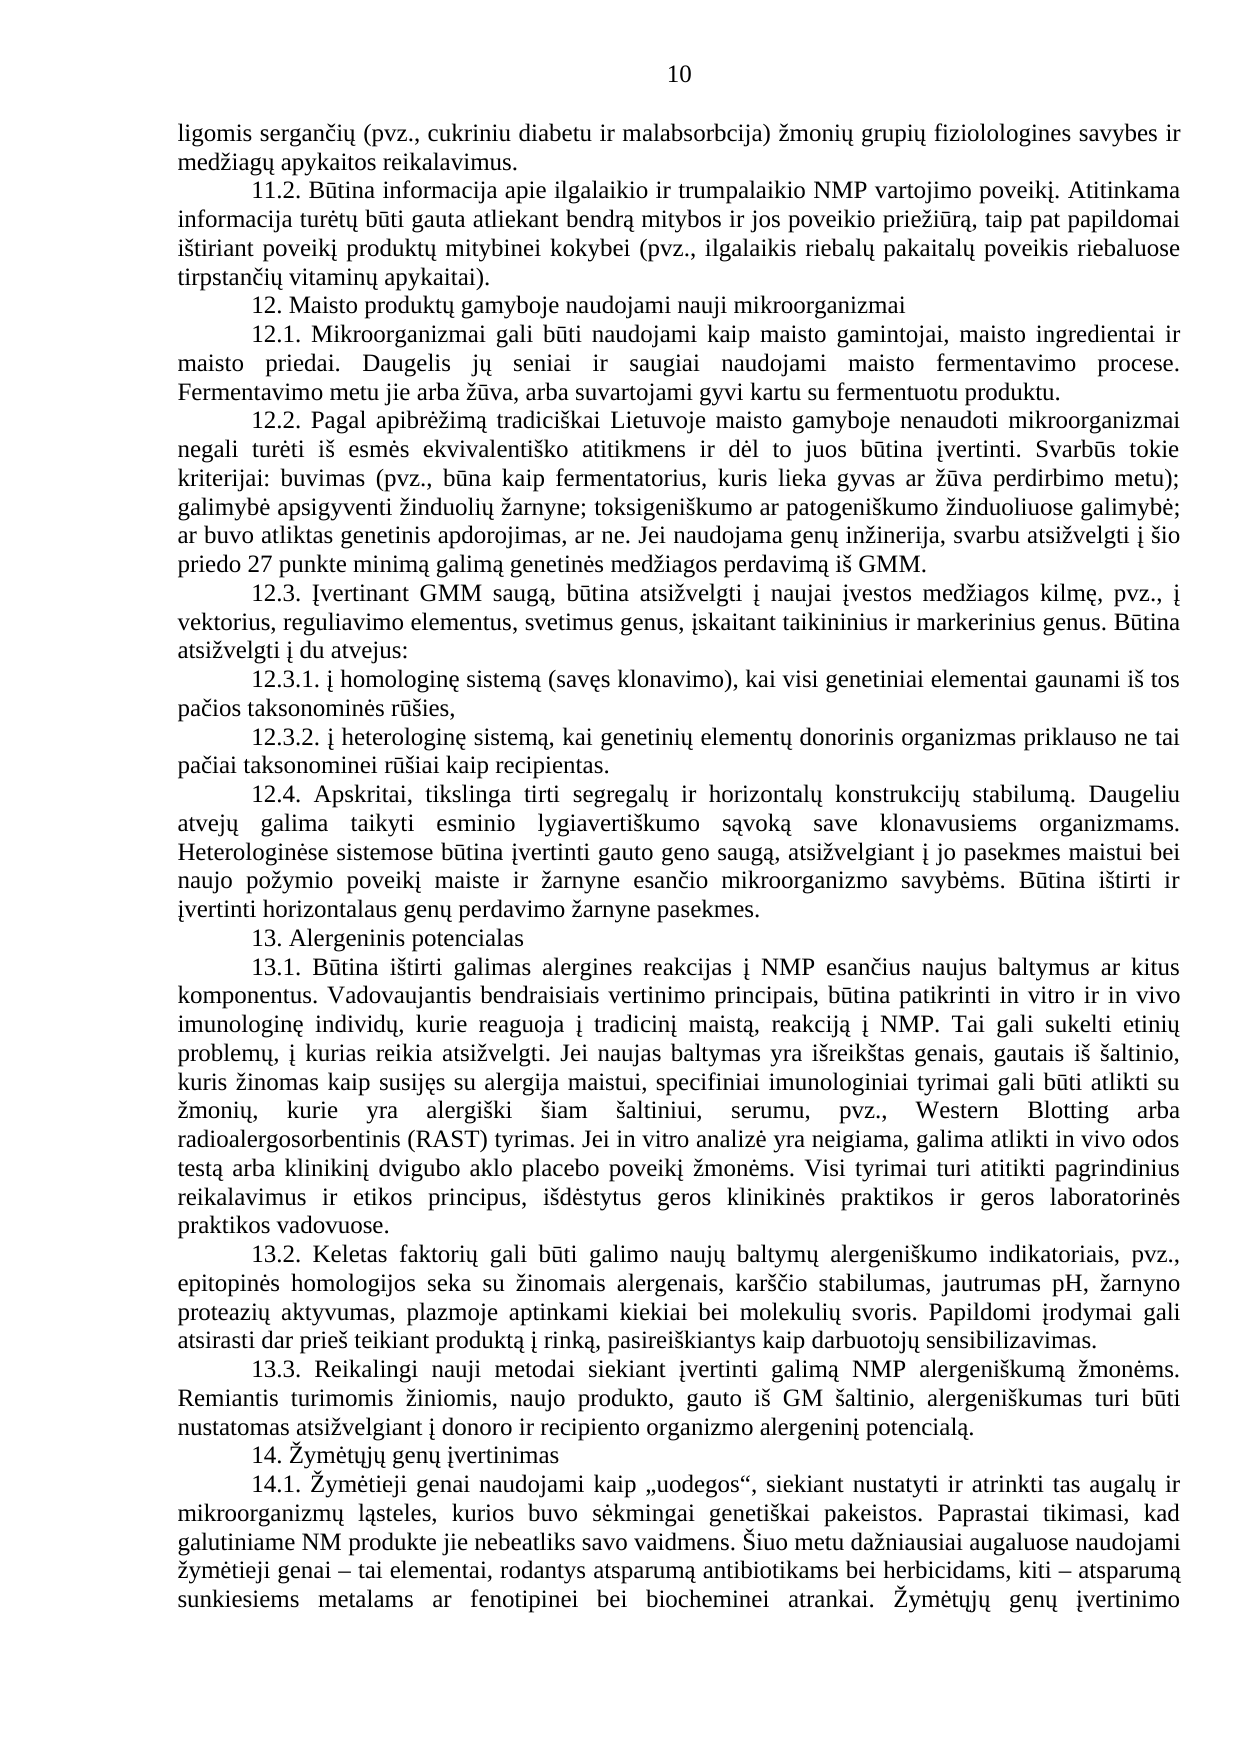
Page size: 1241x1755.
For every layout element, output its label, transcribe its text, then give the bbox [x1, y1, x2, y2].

text 13.3. Reikalingi nauji metodai siekiant įvertinti galimą NMP alergeniškumą žmonėms. Remiantis turimomis žiniomis, naujo produkto, gauto iš GM šaltinio, alergeniškumas turi būti nustatomas atsižvelgiant į donoro ir recipiento organizmo alergeninį potencialą. [177, 1354, 1181, 1441]
text 12.3. Įvertinant GMM saugą, būtina atsižvelgti į naujai įvestos medžiagos kilmę, pvz., į vektorius, reguliavimo elementus, svetimus genus, įskaitant taikininius ir markerinius genus. Būtina atsižvelgti į du atvejus: [177, 578, 1181, 664]
text 14. Žymėtųjų genų įvertinimas [177, 1441, 1181, 1469]
text ligomis sergančių (pvz., cukriniu diabetu ir malabsorbcija) žmonių grupių fiziolologines savybes ir medžiagų apykaitos reikalavimus. [177, 118, 1181, 176]
text 12.2. Pagal apibrėžimą tradiciškai Lietuvoje maisto gamyboje nenaudoti mikroorganizmai negali turėti iš esmės ekvivalentiško atitikmens ir dėl to juos būtina įvertinti. Svarbūs tokie kriterijai: buvimas (pvz., būna kaip fermentatorius, kuris lieka gyvas ar žūva perdirbimo metu); galimybė apsigyventi žinduolių žarnyne; toksigeniškumo ar patogeniškumo žinduoliuose galimybė; ar buvo atliktas genetinis apdorojimas, ar ne. Jei naudojama genų inžinerija, svarbu atsižvelgti į šio priedo 27 punkte minimą galimą genetinės medžiagos perdavimą iš GMM. [177, 406, 1181, 578]
text 12. Maisto produktų gamyboje naudojami nauji mikroorganizmai [177, 291, 1181, 319]
text 14.1. Žymėtieji genai naudojami kaip „uodegos“, siekiant nustatyti ir atrinkti tas augalų ir mikroorganizmų ląsteles, kurios buvo sėkmingai genetiškai pakeistos. Paprastai tikimasi, kad galutiniame NM produkte jie nebeatliks savo vaidmens. Šiuo metu dažniausiai augaluose naudojami žymėtieji genai – tai elementai, rodantys atsparumą antibiotikams bei herbicidams, kiti – atsparumą sunkiesiems metalams ar fenotipinei bei biocheminei atrankai. Žymėtųjų genų įvertinimo [177, 1469, 1181, 1613]
text 13.1. Būtina ištirti galimas alergines reakcijas į NMP esančius naujus baltymus ar kitus komponentus. Vadovaujantis bendraisiais vertinimo principais, būtina patikrinti in vitro ir in vivo imunologinę individų, kurie reaguoja į tradicinį maistą, reakciją į NMP. Tai gali sukelti etinių problemų, į kurias reikia atsižvelgti. Jei naujas baltymas yra išreikštas genais, gautais iš šaltinio, kuris žinomas kaip susijęs su alergija maistui, specifiniai imunologiniai tyrimai gali būti atlikti su žmonių, kurie yra alergiški šiam šaltiniui, serumu, pvz., Western Blotting arba radioalergosorbentinis (RAST) tyrimas. Jei in vitro analizė yra neigiama, galima atlikti in vivo odos testą arba klinikinį dvigubo aklo placebo poveikį žmonėms. Visi tyrimai turi atitikti pagrindinius reikalavimus ir etikos principus, išdėstytus geros klinikinės praktikos ir geros laboratorinės praktikos vadovuose. [177, 952, 1181, 1239]
text 12.1. Mikroorganizmai gali būti naudojami kaip maisto gamintojai, maisto ingredientai ir maisto priedai. Daugelis jų seniai ir saugiai naudojami maisto fermentavimo procese. Fermentavimo metu jie arba žūva, arba suvartojami gyvi kartu su fermentuotu produktu. [177, 319, 1181, 406]
text 13.2. Keletas faktorių gali būti galimo naujų baltymų alergeniškumo indikatoriais, pvz., epitopinės homologijos seka su žinomais alergenais, karščio stabilumas, jautrumas pH, žarnyno proteazių aktyvumas, plazmoje aptinkami kiekiai bei molekulių svoris. Papildomi įrodymai gali atsirasti dar prieš teikiant produktą į rinką, pasireiškiantys kaip darbuotojų sensibilizavimas. [177, 1239, 1181, 1354]
text 12.3.1. į homologinę sistemą (savęs klonavimo), kai visi genetiniai elementai gaunami iš tos pačios taksonominės rūšies, [177, 664, 1181, 722]
text 13. Alergeninis potencialas [177, 923, 1181, 952]
text 12.3.2. į heterologinę sistemą, kai genetinių elementų donorinis organizmas priklauso ne tai pačiai taksonominei rūšiai kaip recipientas. [177, 722, 1181, 779]
text 11.2. Būtina informacija apie ilgalaikio ir trumpalaikio NMP vartojimo poveikį. Atitinkama informacija turėtų būti gauta atliekant bendrą mitybos ir jos poveikio priežiūrą, taip pat papildomai ištiriant poveikį produktų mitybinei kokybei (pvz., ilgalaikis riebalų pakaitalų poveikis riebaluose tirpstančių vitaminų apykaitai). [177, 176, 1181, 291]
text 12.4. Apskritai, tikslinga tirti segregalų ir horizontalų konstrukcijų stabilumą. Daugeliu atvejų galima taikyti esminio lygiavertiškumo sąvoką save klonavusiems organizmams. Heterologinėse sistemose būtina įvertinti gauto geno saugą, atsižvelgiant į jo pasekmes maistui bei naujo požymio poveikį maiste ir žarnyne esančio mikroorganizmo savybėms. Būtina ištirti ir įvertinti horizontalaus genų perdavimo žarnyne pasekmes. [177, 779, 1181, 923]
